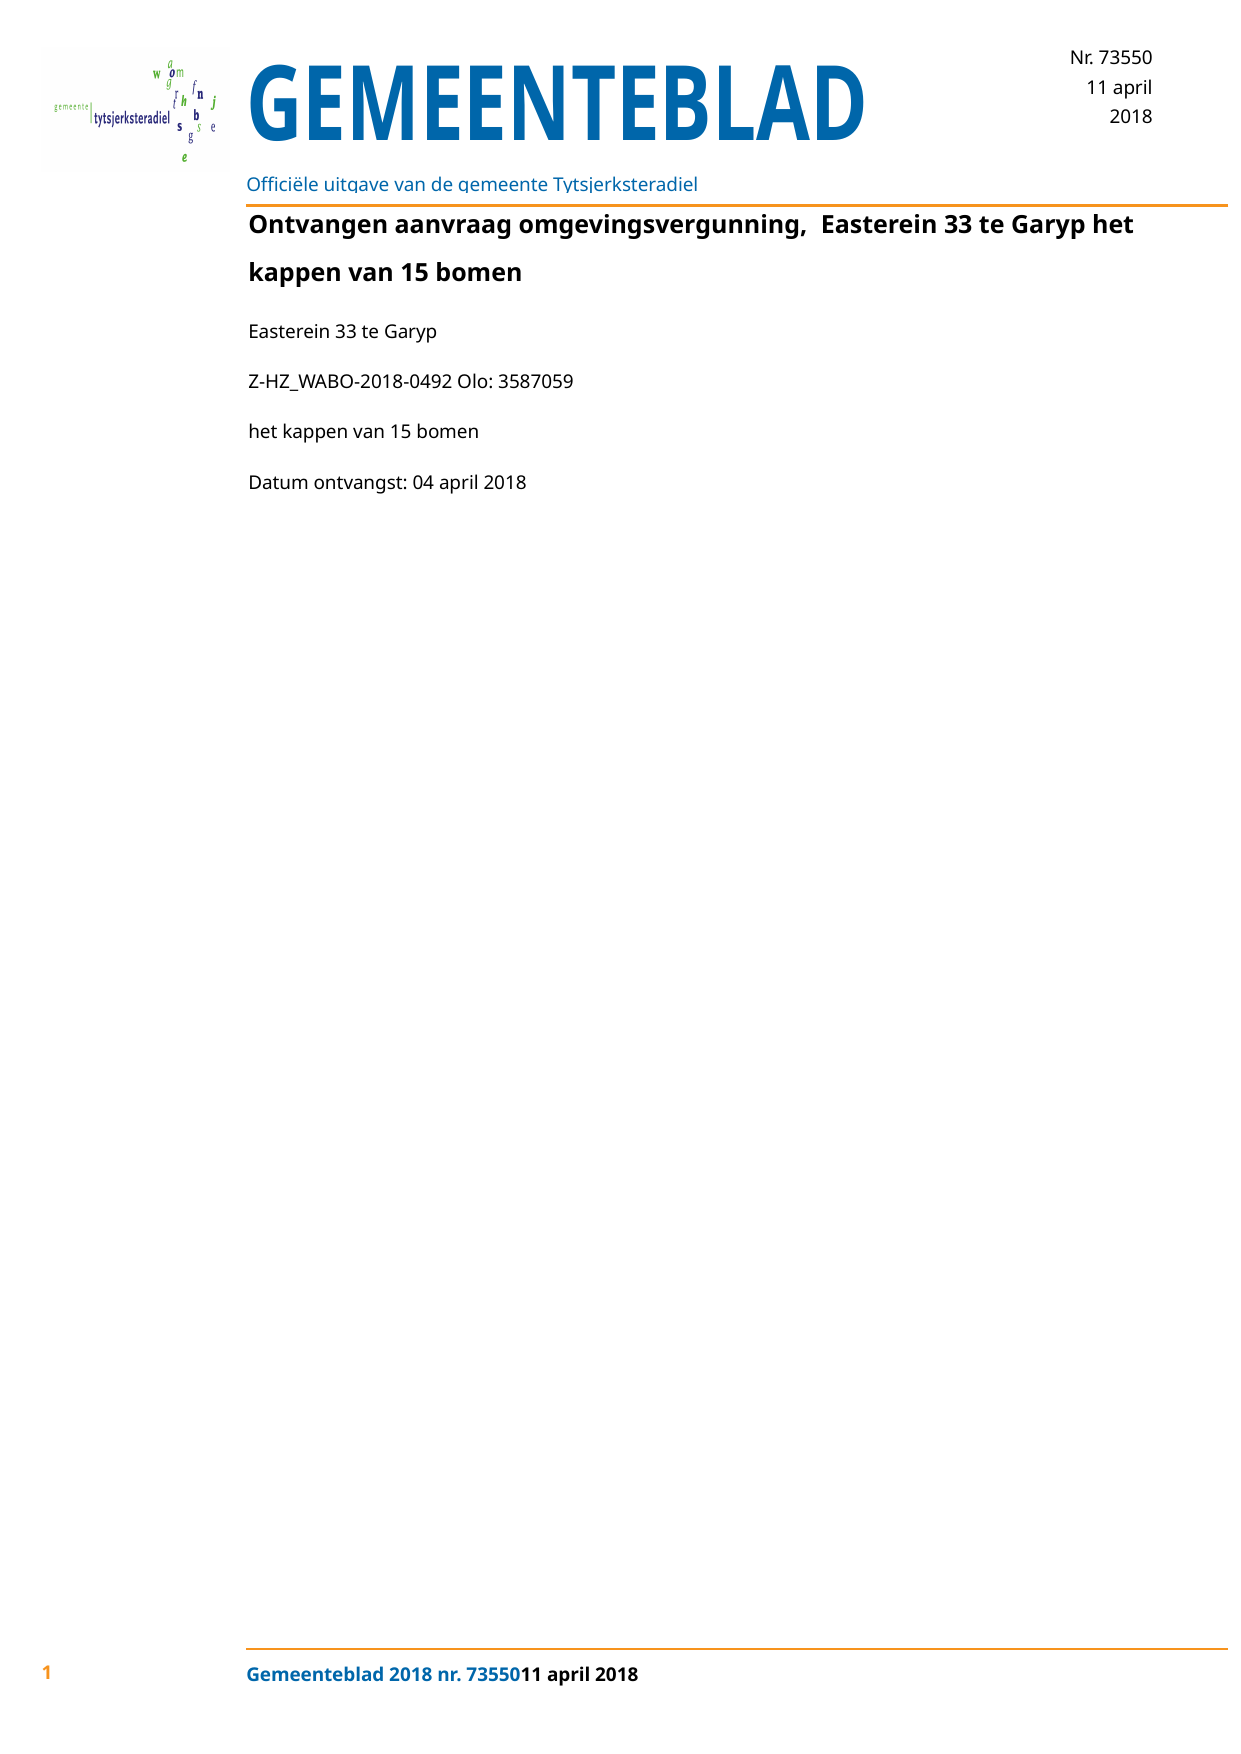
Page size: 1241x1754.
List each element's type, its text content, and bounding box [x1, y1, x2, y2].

picture [41, 47, 231, 172]
text Ontvangen aanvraag omgevingsvergunning, Easterein 33 te Garyp het kappen van 15 bomen [248, 207, 1152, 288]
text Z-HZ_WABO-2018-0492 Olo: 3587059 [248, 368, 1152, 394]
text het kappen van 15 bomen [248, 419, 1152, 444]
text Easterein 33 te Garyp [248, 318, 1152, 344]
text Datum ontvangst: 04 april 2018 [248, 469, 1152, 495]
